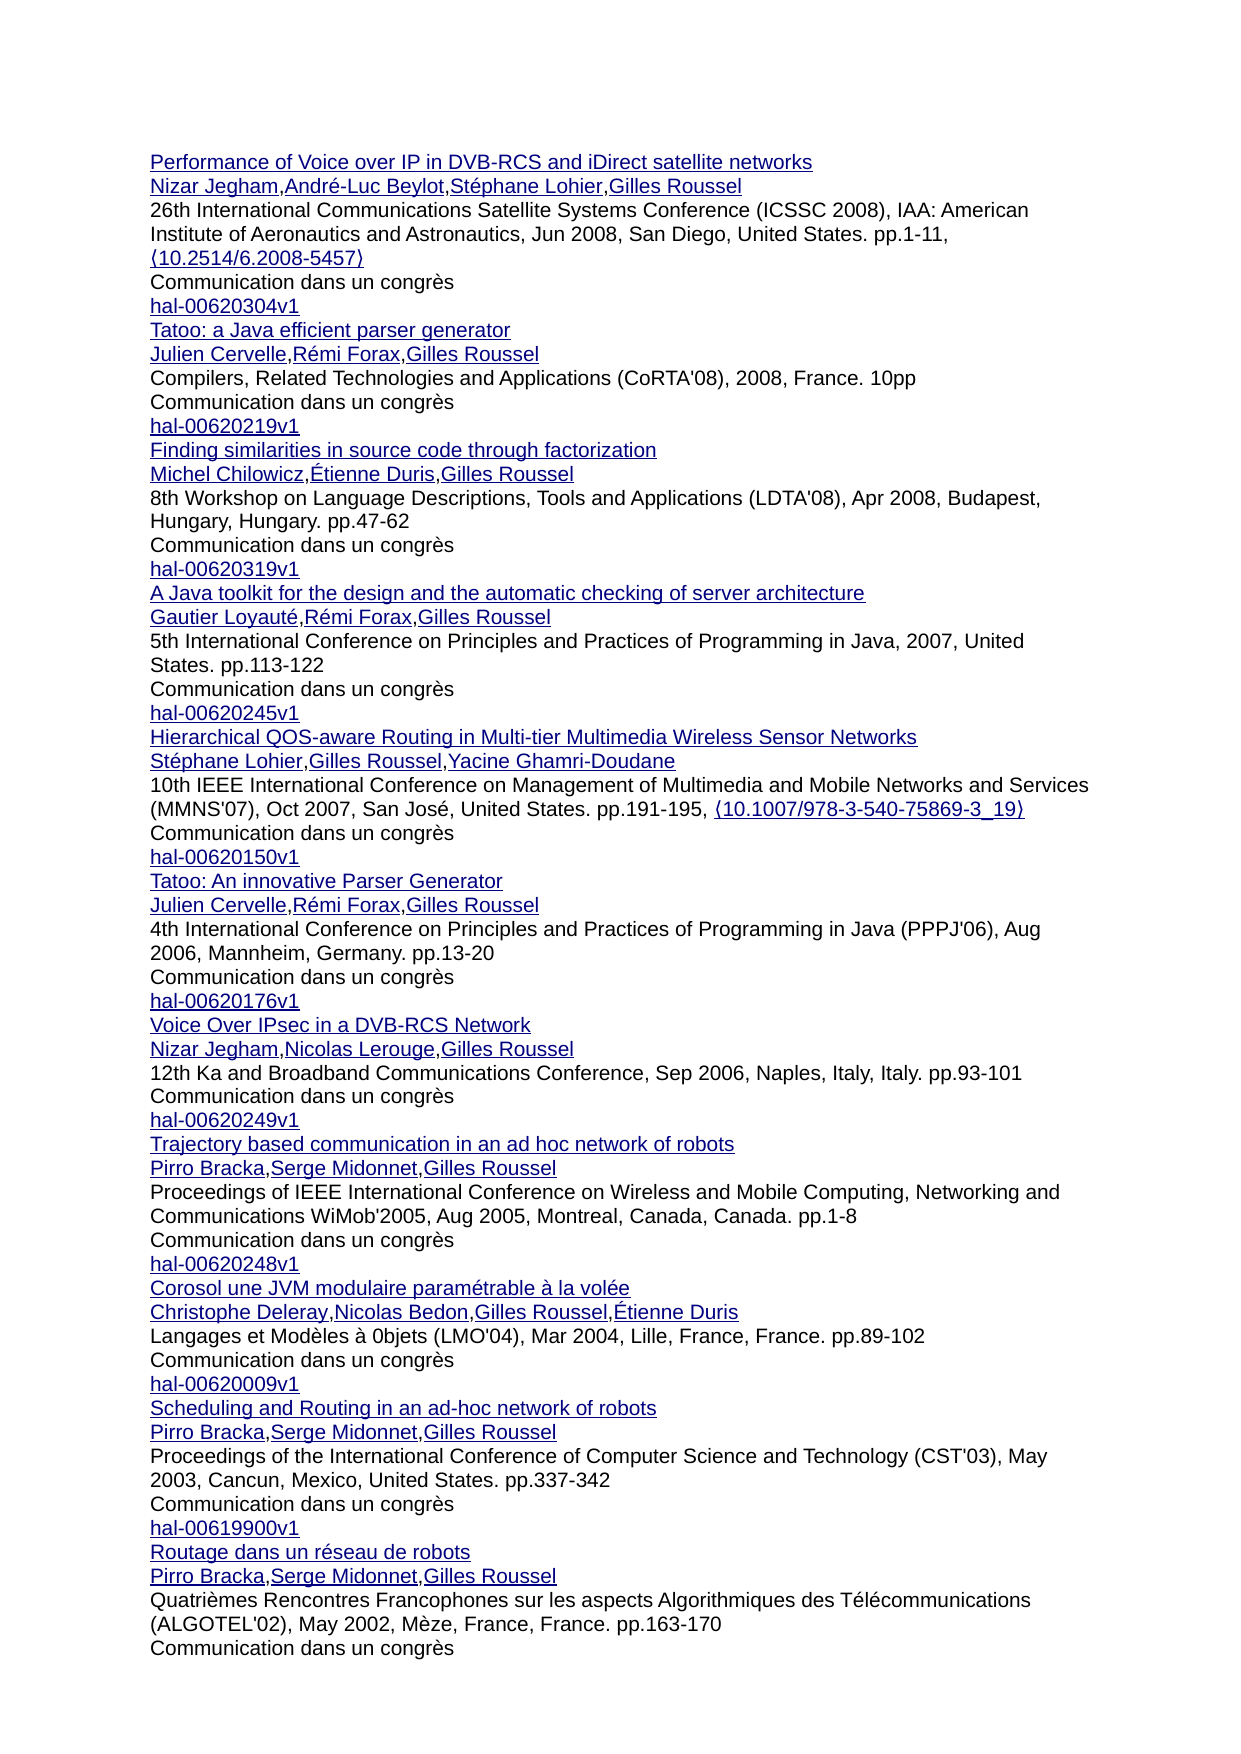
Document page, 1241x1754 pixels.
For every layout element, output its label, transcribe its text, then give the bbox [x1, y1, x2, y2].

table_cell Performance of Voice over IP in DVB-RCS and iDirect satellite networks Nizar Jegham,André-Luc Beylot,Stéphane Lohier,Gilles Roussel 26th International Communications Satellite Systems Conference (ICSSC 2008), IAA: American Institute of Aeronautics and Astronautics, Jun 2008, San Diego, United States. pp.1-11, ⟨10.2514/6.2008-5457⟩ Communication dans un congrès hal-00620304v1 [150, 150, 1090, 318]
table_cell Routage dans un réseau de robots Pirro Bracka,Serge Midonnet,Gilles Roussel Quatrièmes Rencontres Francophones sur les aspects Algorithmiques des Télécommunications (ALGOTEL'02), May 2002, Mèze, France, France. pp.163-170 Communication dans un congrès [150, 1540, 1090, 1659]
table_cell Tatoo: a Java efficient parser generator Julien Cervelle,Rémi Forax,Gilles Roussel Compilers, Related Technologies and Applications (CoRTA'08), 2008, France. 10pp Communication dans un congrès hal-00620219v1 [150, 318, 1090, 437]
table_cell Finding similarities in source code through factorization Michel Chilowicz,Étienne Duris,Gilles Roussel 8th Workshop on Language Descriptions, Tools and Applications (LDTA'08), Apr 2008, Budapest, Hungary, Hungary. pp.47-62 Communication dans un congrès hal-00620319v1 [150, 438, 1090, 581]
table_cell Trajectory based communication in an ad hoc network of robots Pirro Bracka,Serge Midonnet,Gilles Roussel Proceedings of IEEE International Conference on Wireless and Mobile Computing, Networking and Communications WiMob'2005, Aug 2005, Montreal, Canada, Canada. pp.1-8 Communication dans un congrès hal-00620248v1 [150, 1132, 1090, 1276]
table_cell A Java toolkit for the design and the automatic checking of server architecture Gautier Loyauté,Rémi Forax,Gilles Roussel 5th International Conference on Principles and Practices of Programming in Java, 2007, United States. pp.113-122 Communication dans un congrès hal-00620245v1 [150, 581, 1090, 725]
table_cell Tatoo: An innovative Parser Generator Julien Cervelle,Rémi Forax,Gilles Roussel 4th International Conference on Principles and Practices of Programming in Java (PPPJ'06), Aug 2006, Mannheim, Germany. pp.13-20 Communication dans un congrès hal-00620176v1 [150, 869, 1090, 1012]
table_cell Hierarchical QOS-aware Routing in Multi-tier Multimedia Wireless Sensor Networks Stéphane Lohier,Gilles Roussel,Yacine Ghamri-Doudane 10th IEEE International Conference on Management of Multimedia and Mobile Networks and Services (MMNS'07), Oct 2007, San José, United States. pp.191-195, ⟨10.1007/978-3-540-75869-3_19⟩ Communication dans un congrès hal-00620150v1 [150, 725, 1090, 869]
table_cell Corosol une JVM modulaire paramétrable à la volée Christophe Deleray,Nicolas Bedon,Gilles Roussel,Étienne Duris Langages et Modèles à 0bjets (LMO'04), Mar 2004, Lille, France, France. pp.89-102 Communication dans un congrès hal-00620009v1 [150, 1276, 1090, 1396]
table_cell Scheduling and Routing in an ad-hoc network of robots Pirro Bracka,Serge Midonnet,Gilles Roussel Proceedings of the International Conference of Computer Science and Technology (CST'03), May 2003, Cancun, Mexico, United States. pp.337-342 Communication dans un congrès hal-00619900v1 [150, 1396, 1090, 1539]
table_cell Voice Over IPsec in a DVB-RCS Network Nizar Jegham,Nicolas Lerouge,Gilles Roussel 12th Ka and Broadband Communications Conference, Sep 2006, Naples, Italy, Italy. pp.93-101 Communication dans un congrès hal-00620249v1 [150, 1013, 1090, 1132]
